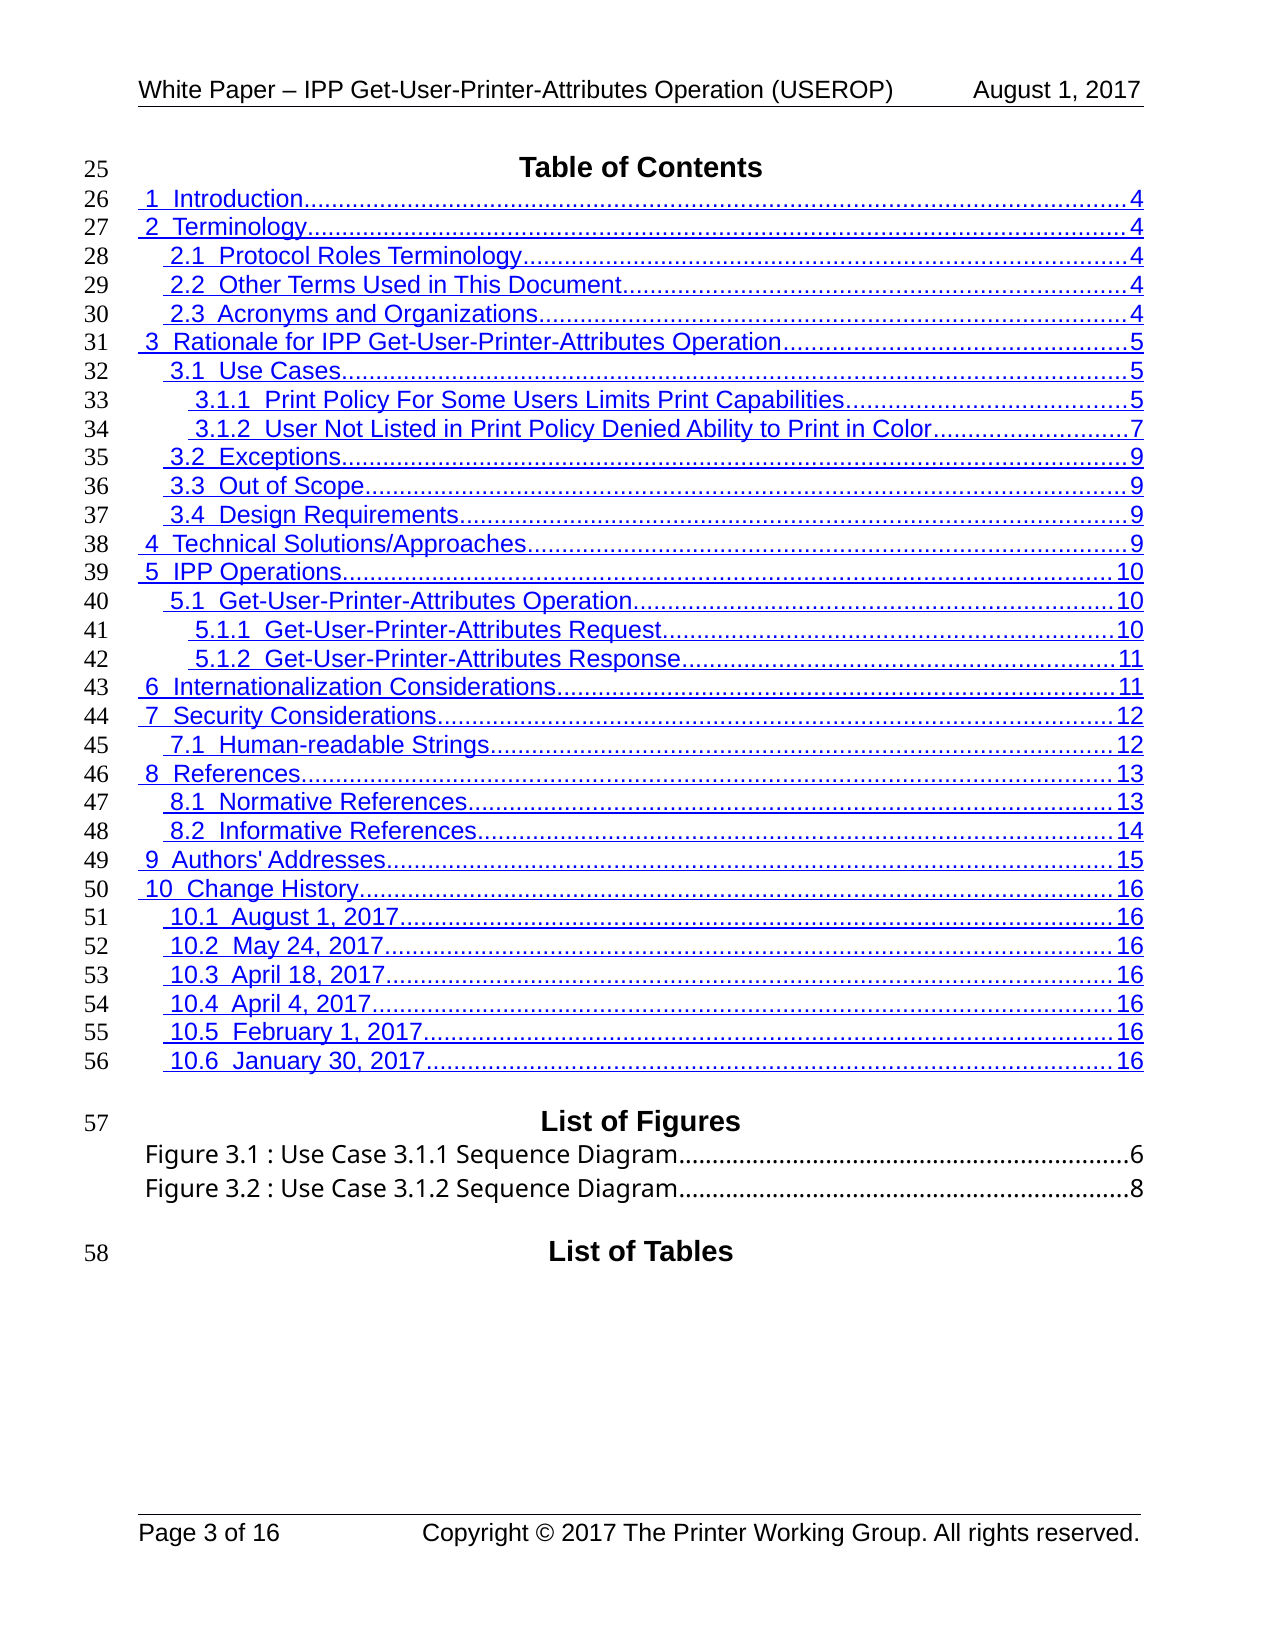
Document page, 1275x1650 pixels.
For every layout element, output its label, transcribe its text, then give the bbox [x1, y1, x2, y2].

text 2.3 Acronyms and Organizations 4 [163, 298, 1144, 324]
text 7.1 Human-readable Strings 12 [163, 730, 1144, 755]
text 3.1 Use Cases 5 [163, 356, 1144, 381]
text 8 References 13 [138, 758, 1144, 784]
text Figure 3.2 : Use Case 3.1.2 Sequence Diagram 8 [138, 1171, 1144, 1205]
text 10.1 August 1, 2017 16 [163, 902, 1144, 927]
text 1 Introduction 4 [138, 183, 1144, 209]
text 3.1.1 Print Policy For Some Users Limits Print Capabilities 5 [188, 385, 1144, 410]
text 2 Terminology 4 [138, 212, 1144, 237]
text 5.1.2 Get-User-Printer-Attributes Response 11 [188, 643, 1144, 669]
text 10.4 April 4, 2017 16 [163, 988, 1144, 1014]
text 8.2 Informative References 14 [163, 816, 1144, 841]
text 3 Rationale for IPP Get-User-Printer-Attributes Operation 5 [138, 327, 1144, 352]
text 2.2 Other Terms Used in This Document 4 [163, 270, 1144, 295]
text 10.2 May 24, 2017 16 [163, 931, 1144, 956]
text 8.1 Normative References 13 [163, 787, 1144, 812]
text 2.1 Protocol Roles Terminology 4 [163, 241, 1144, 266]
text 10 Change History 16 [138, 873, 1144, 899]
text 10.3 April 18, 2017 16 [163, 960, 1144, 985]
title Table of Contents [138, 150, 1144, 183]
text 3.4 Design Requirements 9 [163, 500, 1144, 525]
text 6 Internationalization Considerations 11 [138, 672, 1144, 697]
text 5.1.1 Get-User-Printer-Attributes Request 10 [188, 615, 1144, 640]
text 10.5 February 1, 2017 16 [163, 1017, 1144, 1042]
title List of Figures [138, 1103, 1144, 1137]
text 3.1.2 User Not Listed in Print Policy Denied Ability to Print in Color 7 [188, 413, 1144, 439]
text 3.3 Out of Scope 9 [163, 471, 1144, 496]
text 9 Authors' Addresses 15 [138, 845, 1144, 870]
text 10.6 January 30, 2017 16 [163, 1046, 1144, 1071]
text 3.2 Exceptions 9 [163, 442, 1144, 467]
text 5 IPP Operations 10 [138, 557, 1144, 582]
text 7 Security Considerations 12 [138, 701, 1144, 726]
text 5.1 Get-User-Printer-Attributes Operation 10 [163, 586, 1144, 611]
text 4 Technical Solutions/Approaches 9 [138, 528, 1144, 554]
title List of Tables [138, 1234, 1144, 1267]
text Figure 3.1 : Use Case 3.1.1 Sequence Diagram 6 [138, 1137, 1144, 1171]
